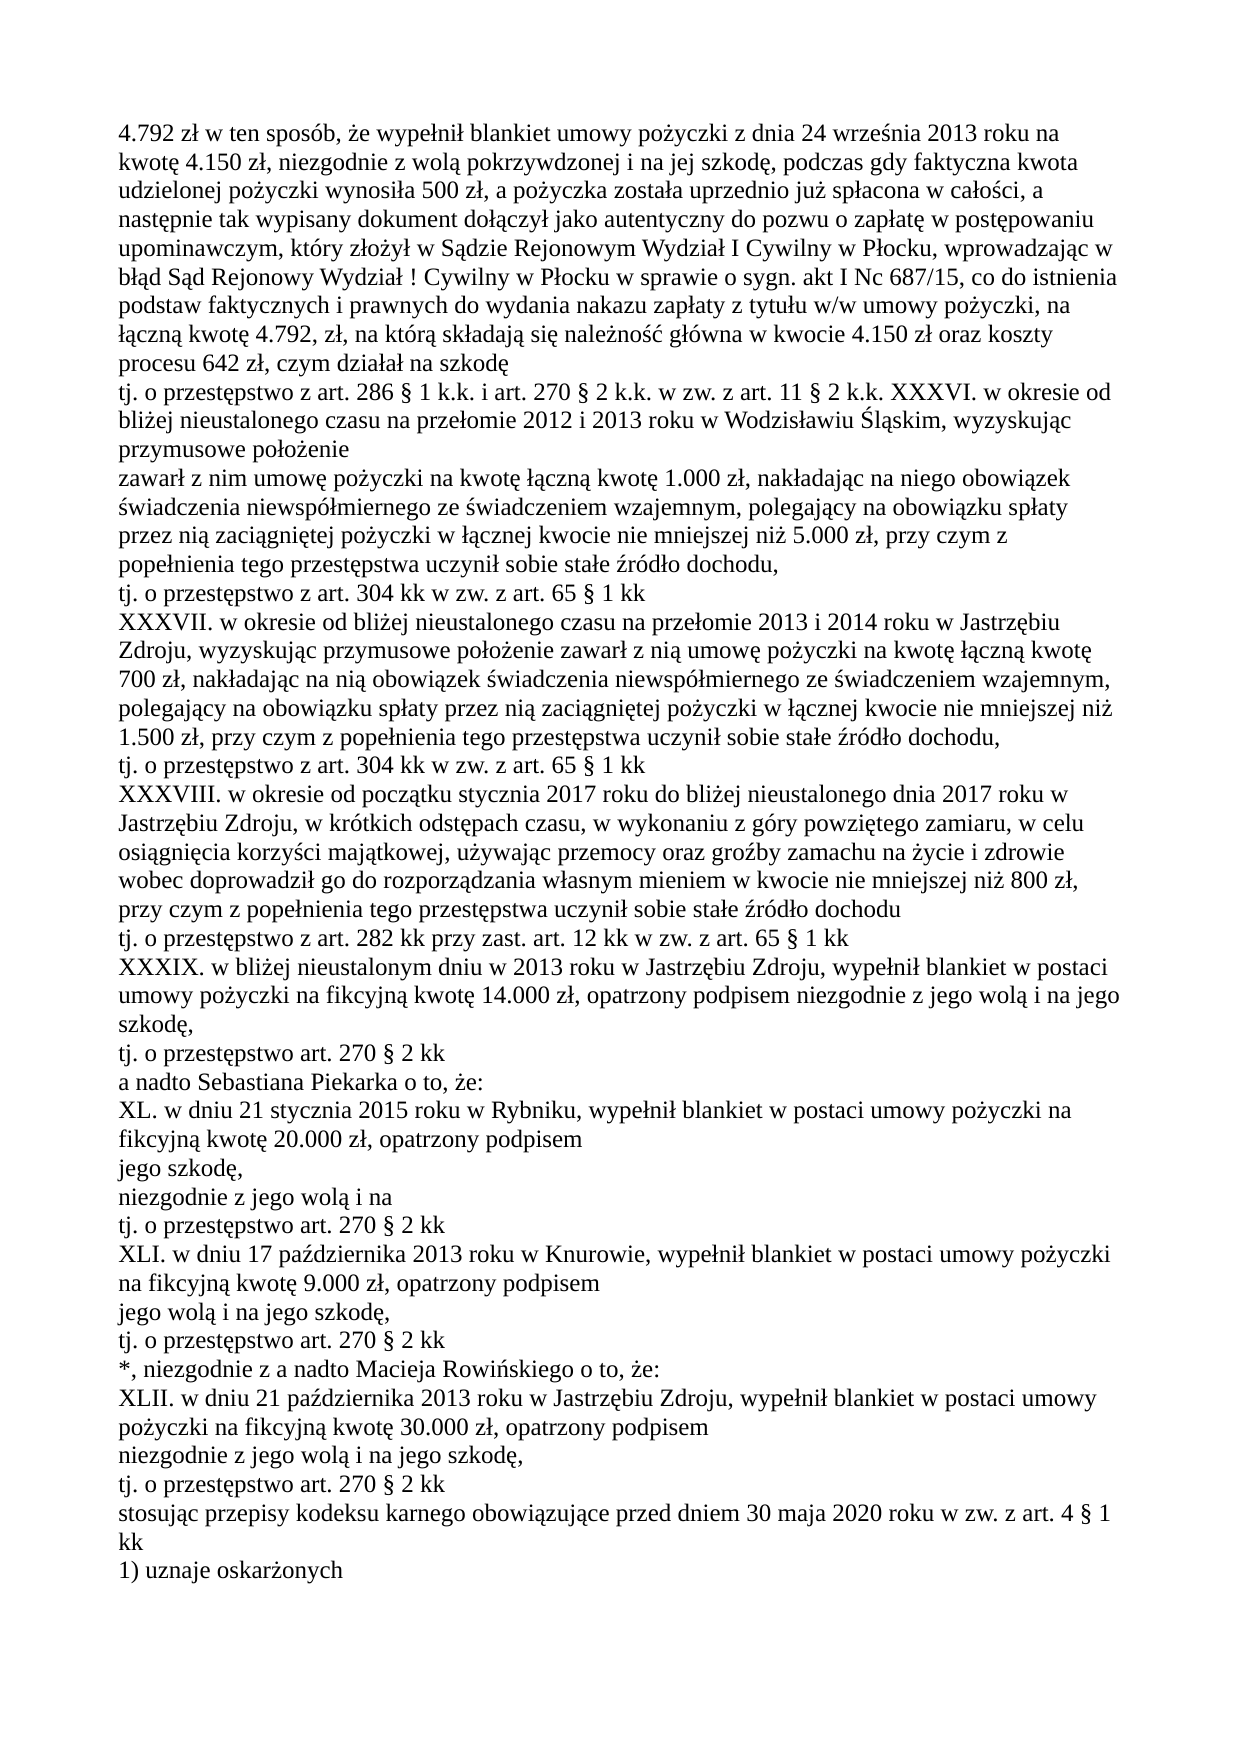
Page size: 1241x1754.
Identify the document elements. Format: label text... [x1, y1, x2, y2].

text tj. o przestępstwo z art. 304 kk w zw. z art. 65 § 1 kk [118, 751, 1122, 779]
text tj. o przestępstwo z art. 282 kk przy zast. art. 12 kk w zw. z art. 65 § 1 kk [118, 923, 1122, 952]
text XLII. w dniu 21 października 2013 roku w Jastrzębiu Zdroju, wypełnił blankiet w postaci umowy pożyczki na fikcyjną kwotę 30.000 zł, opatrzony podpisem [118, 1383, 1122, 1441]
text jego wolą i na jego szkodę, [118, 1297, 1122, 1326]
text 1) uznaje oskarżonych [118, 1556, 1122, 1584]
text jego szkodę, [118, 1153, 1122, 1182]
text niezgodnie z jego wolą i na [118, 1182, 1122, 1211]
text *, niezgodnie z a nadto Macieja Rowińskiego o to, że: [118, 1354, 1122, 1383]
text niezgodnie z jego wolą i na jego szkodę, [118, 1441, 1122, 1469]
text stosując przepisy kodeksu karnego obowiązujące przed dniem 30 maja 2020 roku w zw. z art. 4 § 1 kk [118, 1498, 1122, 1556]
text 4.792 zł w ten sposób, że wypełnił blankiet umowy pożyczki z dnia 24 września 2013 roku na kwotę 4.150 zł, niezgodnie z wolą pokrzywdzonej i na jej szkodę, podczas gdy faktyczna kwota udzielonej pożyczki wynosiła 500 zł, a pożyczka została uprzednio już spłacona w całości, a następnie tak wypisany dokument dołączył jako autentyczny do pozwu o zapłatę w postępowaniu upominawczym, który złożył w Sądzie Rejonowym Wydział I Cywilny w Płocku, wprowadzając w błąd Sąd Rejonowy Wydział ! Cywilny w Płocku w sprawie o sygn. akt I Nc 687/15, co do istnienia podstaw faktycznych i prawnych do wydania nakazu zapłaty z tytułu w/w umowy pożyczki, na łączną kwotę 4.792, zł, na którą składają się należność główna w kwocie 4.150 zł oraz koszty procesu 642 zł, czym działał na szkodę [118, 118, 1122, 377]
text a nadto Sebastiana Piekarka o to, że: [118, 1067, 1122, 1096]
text tj. o przestępstwo art. 270 § 2 kk [118, 1211, 1122, 1239]
text zawarł z nim umowę pożyczki na kwotę łączną kwotę 1.000 zł, nakładając na niego obowiązek świadczenia niewspółmiernego ze świadczeniem wzajemnym, polegający na obowiązku spłaty przez nią zaciągniętej pożyczki w łącznej kwocie nie mniejszej niż 5.000 zł, przy czym z popełnienia tego przestępstwa uczynił sobie stałe źródło dochodu, [118, 463, 1122, 578]
text XXXVII. w okresie od bliżej nieustalonego czasu na przełomie 2013 i 2014 roku w Jastrzębiu Zdroju, wyzyskując przymusowe położenie zawarł z nią umowę pożyczki na kwotę łączną kwotę 700 zł, nakładając na nią obowiązek świadczenia niewspółmiernego ze świadczeniem wzajemnym, polegający na obowiązku spłaty przez nią zaciągniętej pożyczki w łącznej kwocie nie mniejszej niż 1.500 zł, przy czym z popełnienia tego przestępstwa uczynił sobie stałe źródło dochodu, [118, 607, 1122, 751]
text XXXVIII. w okresie od początku stycznia 2017 roku do bliżej nieustalonego dnia 2017 roku w Jastrzębiu Zdroju, w krótkich odstępach czasu, w wykonaniu z góry powziętego zamiaru, w celu osiągnięcia korzyści majątkowej, używając przemocy oraz groźby zamachu na życie i zdrowie wobec doprowadził go do rozporządzania własnym mieniem w kwocie nie mniejszej niż 800 zł, przy czym z popełnienia tego przestępstwa uczynił sobie stałe źródło dochodu [118, 779, 1122, 923]
text tj. o przestępstwo art. 270 § 2 kk [118, 1326, 1122, 1354]
text XLI. w dniu 17 października 2013 roku w Knurowie, wypełnił blankiet w postaci umowy pożyczki na fikcyjną kwotę 9.000 zł, opatrzony podpisem [118, 1239, 1122, 1297]
text tj. o przestępstwo art. 270 § 2 kk [118, 1038, 1122, 1067]
text tj. o przestępstwo z art. 286 § 1 k.k. i art. 270 § 2 k.k. w zw. z art. 11 § 2 k.k. XXXVI. w okresie od bliżej nieustalonego czasu na przełomie 2012 i 2013 roku w Wodzisławiu Śląskim, wyzyskując przymusowe położenie [118, 377, 1122, 463]
text XL. w dniu 21 stycznia 2015 roku w Rybniku, wypełnił blankiet w postaci umowy pożyczki na fikcyjną kwotę 20.000 zł, opatrzony podpisem [118, 1096, 1122, 1153]
text tj. o przestępstwo z art. 304 kk w zw. z art. 65 § 1 kk [118, 578, 1122, 607]
text tj. o przestępstwo art. 270 § 2 kk [118, 1469, 1122, 1498]
text XXXIX. w bliżej nieustalonym dniu w 2013 roku w Jastrzębiu Zdroju, wypełnił blankiet w postaci umowy pożyczki na fikcyjną kwotę 14.000 zł, opatrzony podpisem niezgodnie z jego wolą i na jego szkodę, [118, 952, 1122, 1038]
